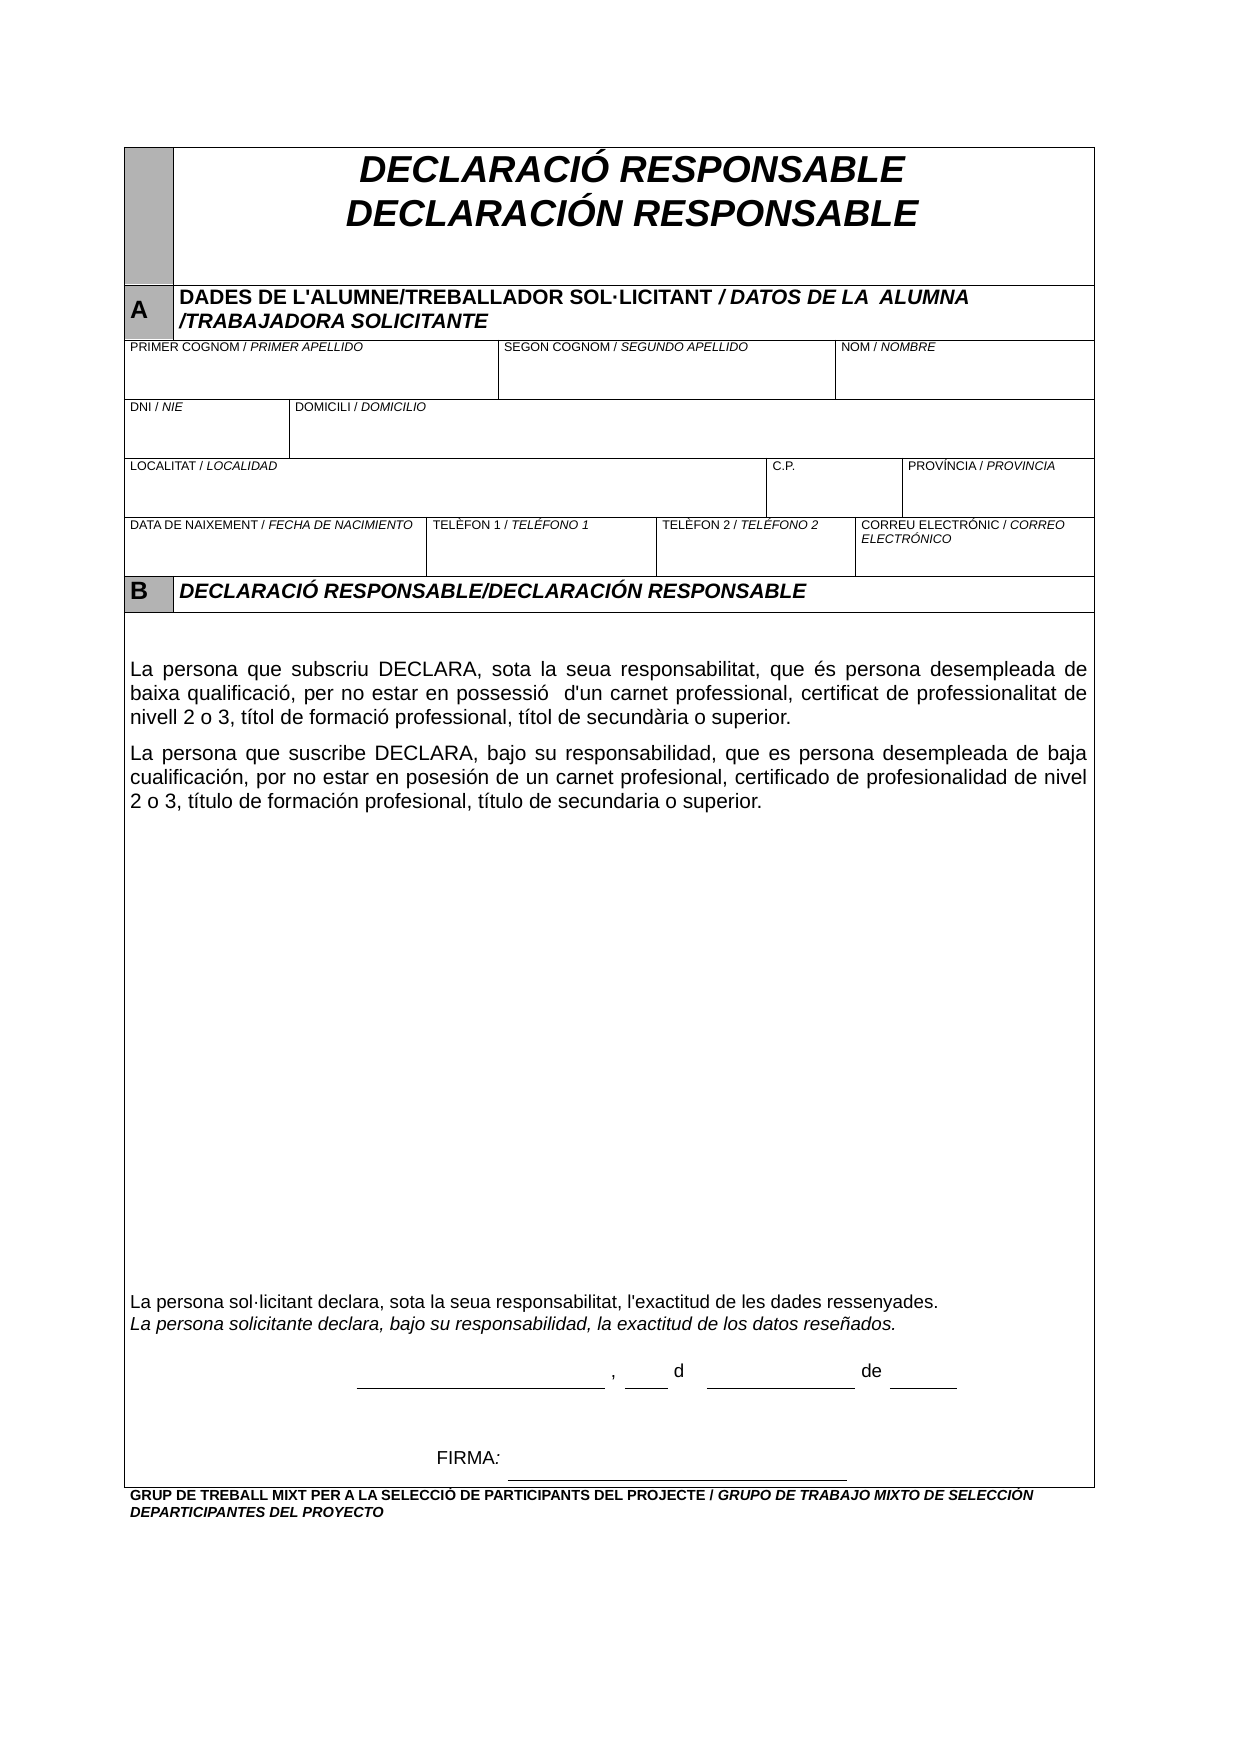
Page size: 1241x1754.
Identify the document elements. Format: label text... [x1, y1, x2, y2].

table_header [508, 1440, 847, 1480]
table_cell PRIMER COGNOM / PRIMER APELLIDO [125, 341, 498, 399]
table_cell La persona que subscriu DECLARA, sota la seua responsabilitat, que és persona desempleada de baixa qualificació, per no estar en possessió d'un carnet professional, certificat de professionalitat de nivell 2 o 3, títol de formació professional, títol de secundària o superior. La persona que suscribe DECLARA, bajo su responsabilidad, que es persona desempleada de baja cualificación, por no estar en posesión de un carnet profesional, certificado de profesionalidad de nivel 2 o 3, título de formación profesional, título de secundaria o superior. La persona sol·licitant declara, sota la seua responsabilitat, l'exactitud de les dades ressenyades. La persona solicitante declara, bajo su responsabilidad, la exactitud de los datos reseñados. [125, 613, 1094, 1486]
table_header [625, 1355, 668, 1387]
table_cell DADES DE L'ALUMNE/TREBALLADOR SOL·LICITANT / DATOS DE LA ALUMNA /TRABAJADORA SOLICITANTE [174, 286, 1094, 339]
table_header FIRMA: [358, 1440, 507, 1480]
table_header [125, 148, 173, 284]
table_cell DNI / NIE [125, 400, 289, 458]
table_header DECLARACIÓ RESPONSABLE DECLARACIÓN RESPONSABLE [174, 148, 1094, 284]
table_cell TELÈFON 2 / TELÉFONO 2 [657, 518, 855, 576]
table_cell CORREU ELECTRÓNIC / CORREO ELECTRÓNICO [856, 518, 1094, 576]
table_cell A [125, 286, 173, 339]
table_header [357, 1355, 605, 1387]
table_cell B [125, 577, 173, 612]
table_header d [668, 1355, 707, 1387]
table_cell NOM / NOMBRE [836, 341, 1094, 399]
table_cell TELÈFON 1 / TELÉFONO 1 [427, 518, 656, 576]
table_cell DATA DE NAIXEMENT / FECHA DE NACIMIENTO [125, 518, 426, 576]
table_header de [855, 1355, 890, 1387]
table_header , [605, 1355, 625, 1387]
table_cell DOMICILI / DOMICILIO [290, 400, 1094, 458]
table_header [890, 1355, 957, 1387]
table_header [707, 1355, 855, 1387]
table_cell SEGON COGNOM / SEGUNDO APELLIDO [499, 341, 835, 399]
table_cell C.P. [767, 459, 902, 517]
table_cell LOCALITAT / LOCALIDAD [125, 459, 766, 517]
table_cell DECLARACIÓ RESPONSABLE/DECLARACIÓN RESPONSABLE [174, 577, 1094, 612]
table_cell PROVÍNCIA / PROVINCIA [903, 459, 1094, 517]
table_cell GRUP DE TREBALL MIXT PER A LA SELECCIÓ DE PARTICIPANTS DEL PROJECTE / GRUPO DE TRABAJO MIXTO DE SELECCIÓN DEPARTICIPANTES DEL PROYECTO [124, 1488, 1094, 1527]
